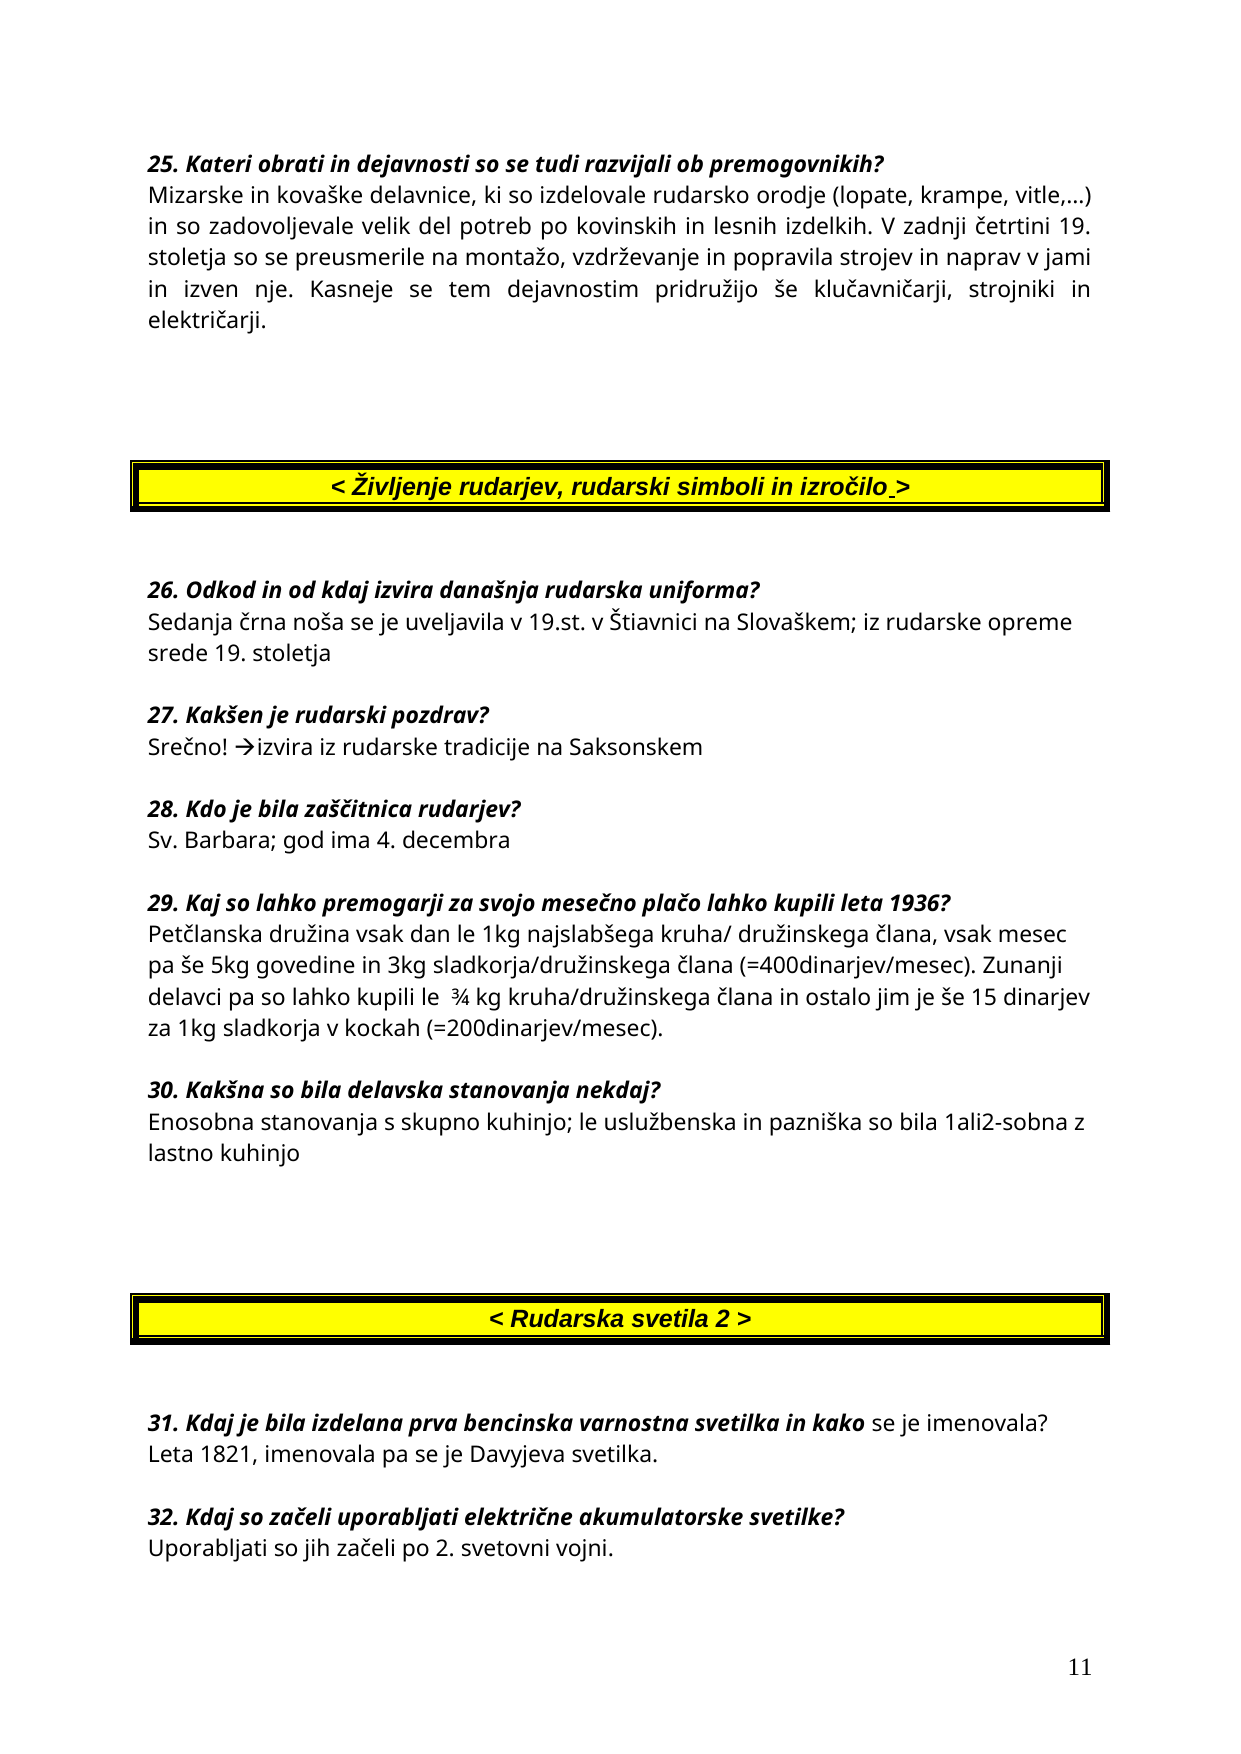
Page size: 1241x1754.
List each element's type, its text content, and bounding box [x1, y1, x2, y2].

text Srečno! izvira iz rudarske tradicije na Saksonskem [148, 731, 1093, 762]
text 29. Kaj so lahko premogarji za svojo mesečno plačo lahko kupili leta 1936? [148, 887, 1093, 918]
text Sedanja črna noša se je uveljavila v 19.st. v Štiavnici na Slovaškem; iz rudarske opreme srede 19. stoletja [148, 606, 1093, 668]
text 25. Kateri obrati in dejavnosti so se tudi razvijali ob premogovnikih? [148, 148, 1093, 179]
text 32. Kdaj so začeli uporabljati električne akumulatorske svetilke? [148, 1501, 1093, 1532]
text 31. Kdaj je bila izdelana prva bencinska varnostna svetilka in kako se je imenovala? [148, 1407, 1093, 1438]
text 28. Kdo je bila zaščitnica rudarjev? [148, 793, 1093, 824]
text 30. Kakšna so bila delavska stanovanja nekdaj? [148, 1074, 1093, 1106]
text Uporabljati so jih začeli po 2. svetovni vojni. [148, 1532, 1093, 1563]
text < Življenje rudarjev, rudarski simboli in izročilo > [139, 470, 1101, 502]
text 26. Odkod in od kdaj izvira današnja rudarska uniforma? [148, 574, 1093, 606]
text Leta 1821, imenovala pa se je Davyjeva svetilka. [148, 1438, 1093, 1470]
text Petčlanska družina vsak dan le 1kg najslabšega kruha/ družinskega člana, vsak mesec pa še 5kg govedine in 3kg sladkorja/družinskega člana (=400dinarjev/mesec). Zunanji delavci pa so lahko kupili le ¾ kg kruha/družinskega člana in ostalo jim je še 15 dinarjev za 1kg sladkorja v kockah (=200dinarjev/mesec). [148, 918, 1093, 1043]
text < Rudarska svetila 2 > [139, 1303, 1101, 1335]
text Mizarske in kovaške delavnice, ki so izdelovale rudarsko orodje (lopate, krampe, vitle,…) in so zadovoljevale velik del potreb po kovinskih in lesnih izdelkih. V zadnji četrtini 19. stoletja so se preusmerile na montažo, vzdrževanje in popravila strojev in naprav v jami in izven nje. Kasneje se tem dejavnostim pridružijo še klučavničarji, strojniki in električarji. [148, 179, 1093, 335]
text Sv. Barbara; god ima 4. decembra [148, 824, 1093, 856]
text Enosobna stanovanja s skupno kuhinjo; le uslužbenska in pazniška so bila 1ali2-sobna z lastno kuhinjo [148, 1106, 1093, 1168]
text 27. Kakšen je rudarski pozdrav? [148, 699, 1093, 731]
